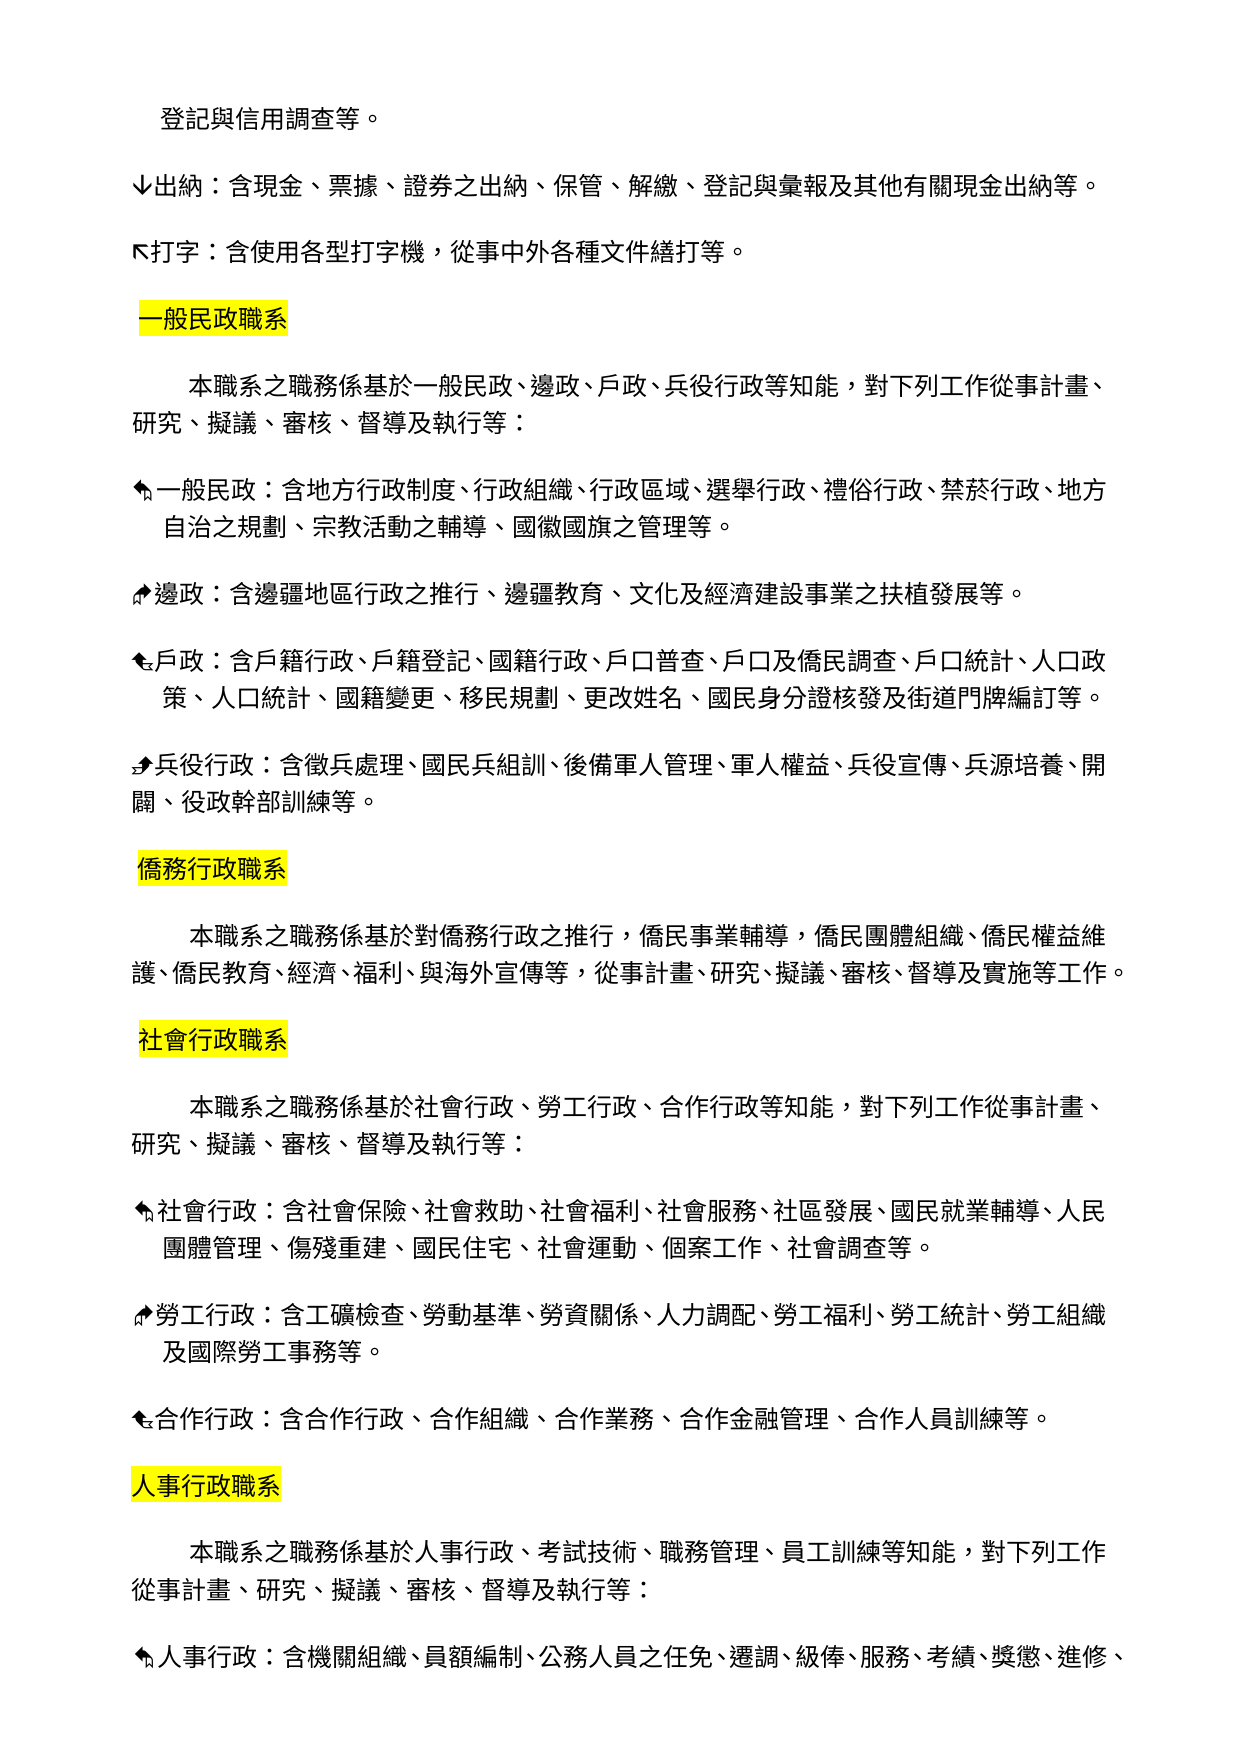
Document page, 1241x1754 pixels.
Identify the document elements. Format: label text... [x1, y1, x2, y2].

text 本職系之職務係基於人事行政、考試技術、職務管理、員工訓練等知能，對下列工作從事計畫、研究、擬議、審核、督導及執行等： [131, 1532, 1106, 1607]
text 本職系之職務係基於對僑務行政之推行，僑民事業輔導，僑民團體組織、僑民權益維護、僑民教育、經濟、福利、與海外宣傳等，從事計畫、研究、擬議、審核、督導及實施等工作。 [131, 916, 1106, 991]
text 一般民政職系 [131, 299, 1106, 336]
text 一般民政：含地方行政制度、行政組織、行政區域、選舉行政、禮俗行政、禁菸行政、地方自治之規劃、宗教活動之輔導、國徽國旗之管理等。 [131, 470, 1106, 545]
text 兵役行政：含徵兵處理、國民兵組訓、後備軍人管理、軍人權益、兵役宣傳、兵源培養、開闢、役政幹部訓練等。 [131, 745, 1106, 820]
text 戶政：含戶籍行政、戶籍登記、國籍行政、戶口普查、戶口及僑民調查、戶口統計、人口政策、人口統計、國籍變更、移民規劃、更改姓名、國民身分證核發及街道門牌編訂等。 [131, 641, 1106, 716]
text 社會行政職系 [131, 1020, 1106, 1057]
text 人事行政職系 [131, 1466, 1106, 1503]
text 僑務行政職系 [131, 849, 1106, 886]
text 合作行政：含合作行政、合作組織、合作業務、合作金融管理、合作人員訓練等。 [131, 1399, 1106, 1436]
text 勞工行政：含工礦檢查、勞動基準、勞資關係、人力調配、勞工福利、勞工統計、勞工組織及國際勞工事務等。 [133, 1295, 1106, 1370]
text 本職系之職務係基於一般民政、邊政、戶政、兵役行政等知能，對下列工作從事計畫、研究、擬議、審核、督導及執行等： [133, 366, 1106, 441]
text 登記與信用調查等。 [131, 99, 1106, 136]
text 社會行政：含社會保險、社會救助、社會福利、社會服務、社區發展、國民就業輔導、人民團體管理、傷殘重建、國民住宅、社會運動、個案工作、社會調查等。 [133, 1191, 1106, 1266]
text 本職系之職務係基於社會行政、勞工行政、合作行政等知能，對下列工作從事計畫、研究、擬議、審核、督導及執行等： [131, 1086, 1106, 1161]
text 打字：含使用各型打字機，從事中外各種文件繕打等。 [131, 232, 1106, 270]
text 人事行政：含機關組織、員額編制、公務人員之任免、遷調、級俸、服務、考績、獎懲、進修、保障、保險、撫卹、福利、退休、資遣、養老、登記等。 [133, 1636, 1106, 1674]
text 邊政：含邊疆地區行政之推行、邊疆教育、文化及經濟建設事業之扶植發展等。 [131, 574, 1106, 611]
text 出納：含現金、票據、證券之出納、保管、解繳、登記與彙報及其他有關現金出納等。 [131, 166, 1106, 203]
